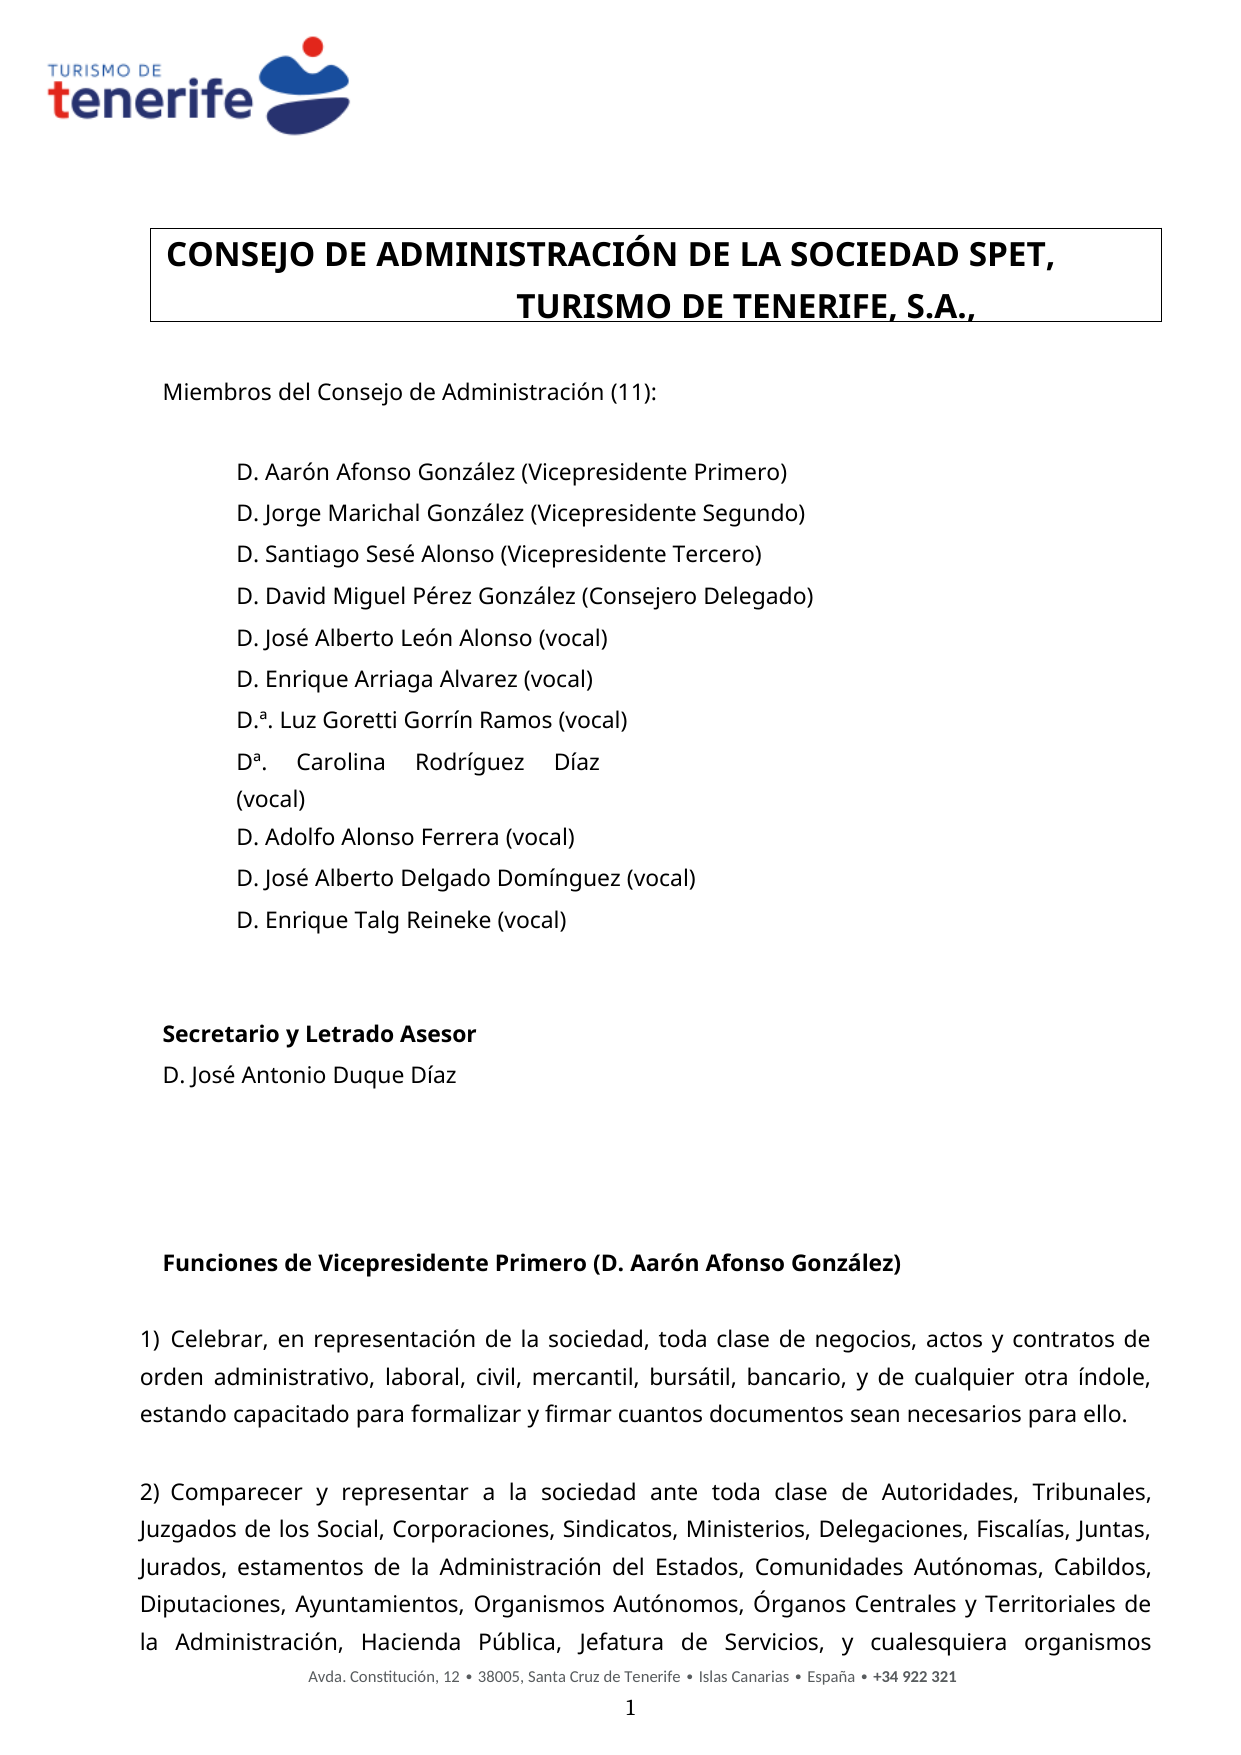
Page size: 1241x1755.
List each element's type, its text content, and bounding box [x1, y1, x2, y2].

text D. Enrique Arriaga Alvarez (vocal) [236, 663, 600, 694]
list Celebrar, en representación de la sociedad, toda clase de negocios, actos y contratos de orden administrativo, laboral, civil, mercantil, bursátil, bancario, y de cualquier otra índole, estando capacitado para formalizar y firmar cuantos documentos sean necesarios para ello. [139, 1323, 1152, 1429]
text D.ª. Luz Goretti Gorrín Ramos (vocal) [236, 704, 716, 736]
text D. David Miguel Pérez González (Consejero Delegado) [236, 580, 1222, 611]
text D. José Antonio Duque Díaz [162, 1059, 1222, 1090]
list Comparecer y representar a la sociedad ante toda clase de Autoridades, Tribunales, Juzgados de los Social, Corporaciones, Sindicatos, Ministerios, Delegaciones, Fiscalías, Juntas, Jurados, estamentos de la Administración del Estados, Comunidades Autónomas, Cabildos, Diputaciones, Ayuntamientos, Organismos Autónomos, Órganos Centrales y Territoriales de la Administración, Hacienda Pública, Jefatura de Servicios, y cualesquiera organismos [139, 1476, 1152, 1657]
text D. Adolfo Alonso Ferrera (vocal) [236, 821, 1222, 852]
text D. Aarón Afonso González (Vicepresidente Primero) [236, 455, 1222, 487]
text D. Enrique Talg Reineke (vocal) [236, 904, 1222, 935]
text D. Jorge Marichal González (Vicepresidente Segundo) [236, 497, 1222, 528]
text CONSEJO DE ADMINISTRACIÓN DE LA SOCIEDAD SPET, TURISMO DE TENERIFE, S.A., [166, 231, 1161, 321]
text D. José Alberto Delgado Domínguez (vocal) [236, 862, 1222, 894]
text D. Santiago Sesé Alonso (Vicepresidente Tercero) [236, 538, 1222, 570]
text Dª. Carolina Rodríguez Díaz (vocal) [236, 746, 600, 814]
text Miembros del Consejo de Administración (11): [162, 376, 1222, 407]
subtitle Funciones de Vicepresidente Primero (D. Aarón Afonso González) [162, 1247, 1222, 1278]
text Secretario y Letrado Asesor [162, 1018, 1222, 1049]
text D. José Alberto León Alonso (vocal) [236, 621, 1222, 653]
